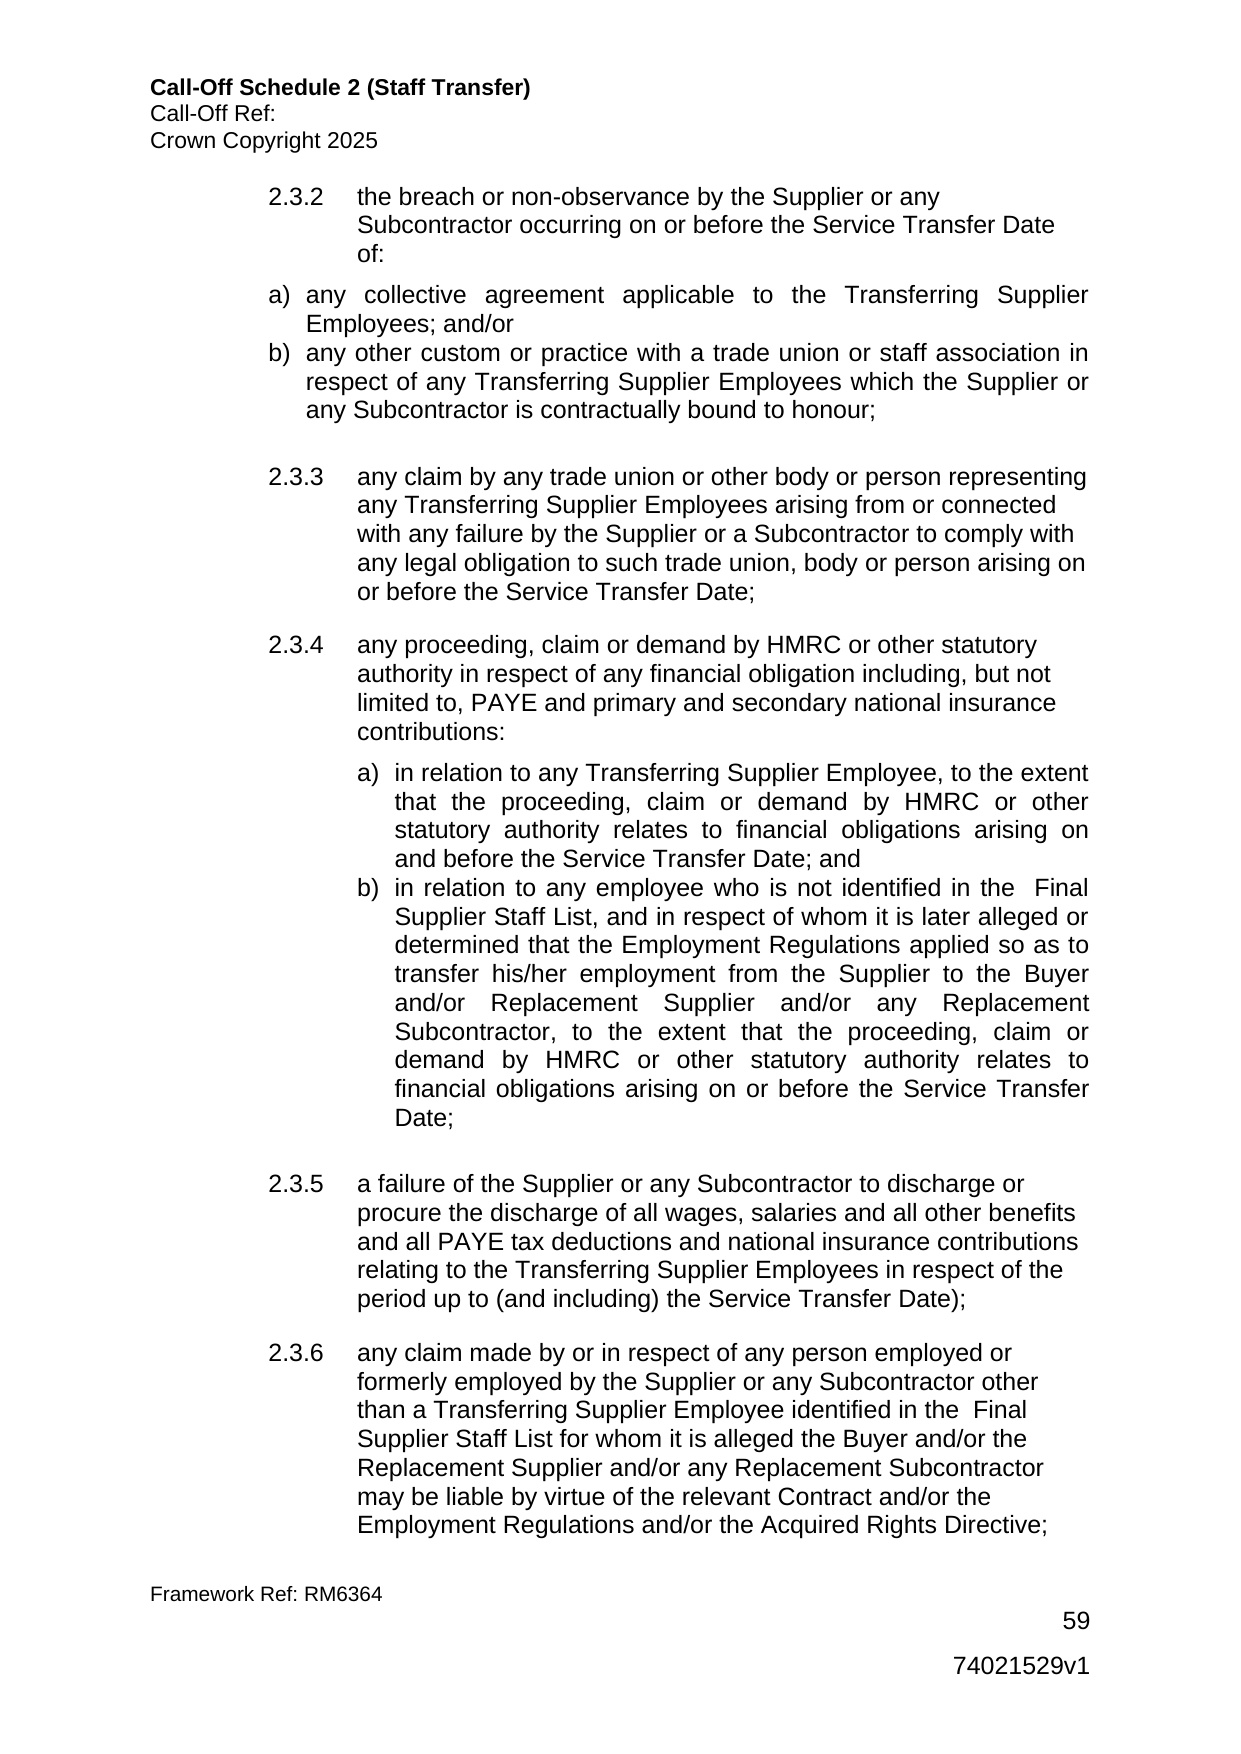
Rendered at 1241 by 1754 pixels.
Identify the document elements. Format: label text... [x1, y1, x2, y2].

list a failure of the Supplier or any Subcontractor to discharge or procure the discharge of all wages, salaries and all other benefits and all PAYE tax deductions and national insurance contributions relating to the Transferring Supplier Employees in respect of the period up to (and including) the Service Transfer Date); [268, 1169, 1090, 1313]
list any collective agreement applicable to the Transferring Supplier Employees; and/or [268, 280, 1090, 338]
list in relation to any employee who is not identified in the Final Supplier Staff List, and in respect of whom it is later alleged or determined that the Employment Regulations applied so as to transfer his/her employment from the Supplier to the Buyer and/or Replacement Supplier and/or any Replacement Subcontractor, to the extent that the proceeding, claim or demand by HMRC or other statutory authority relates to financial obligations arising on or before the Service Transfer Date; [357, 873, 1090, 1132]
list in relation to any Transferring Supplier Employee, to the extent that the proceeding, claim or demand by HMRC or other statutory authority relates to financial obligations arising on and before the Service Transfer Date; and [357, 758, 1090, 873]
list any other custom or practice with a trade union or staff association in respect of any Transferring Supplier Employees which the Supplier or any Subcontractor is contractually bound to honour; [268, 338, 1090, 424]
list the breach or non-observance by the Supplier or any Subcontractor occurring on or before the Service Transfer Date of: [268, 182, 1090, 268]
list any claim by any trade union or other body or person representing any Transferring Supplier Employees arising from or connected with any failure by the Supplier or a Subcontractor to comply with any legal obligation to such trade union, body or person arising on or before the Service Transfer Date; [268, 462, 1090, 605]
list any proceeding, claim or demand by HMRC or other statutory authority in respect of any financial obligation including, but not limited to, PAYE and primary and secondary national insurance contributions: [268, 630, 1090, 745]
list any claim made by or in respect of any person employed or formerly employed by the Supplier or any Subcontractor other than a Transferring Supplier Employee identified in the Final Supplier Staff List for whom it is alleged the Buyer and/or the Replacement Supplier and/or any Replacement Subcontractor may be liable by virtue of the relevant Contract and/or the Employment Regulations and/or the Acquired Rights Directive; and [268, 1338, 1090, 1539]
